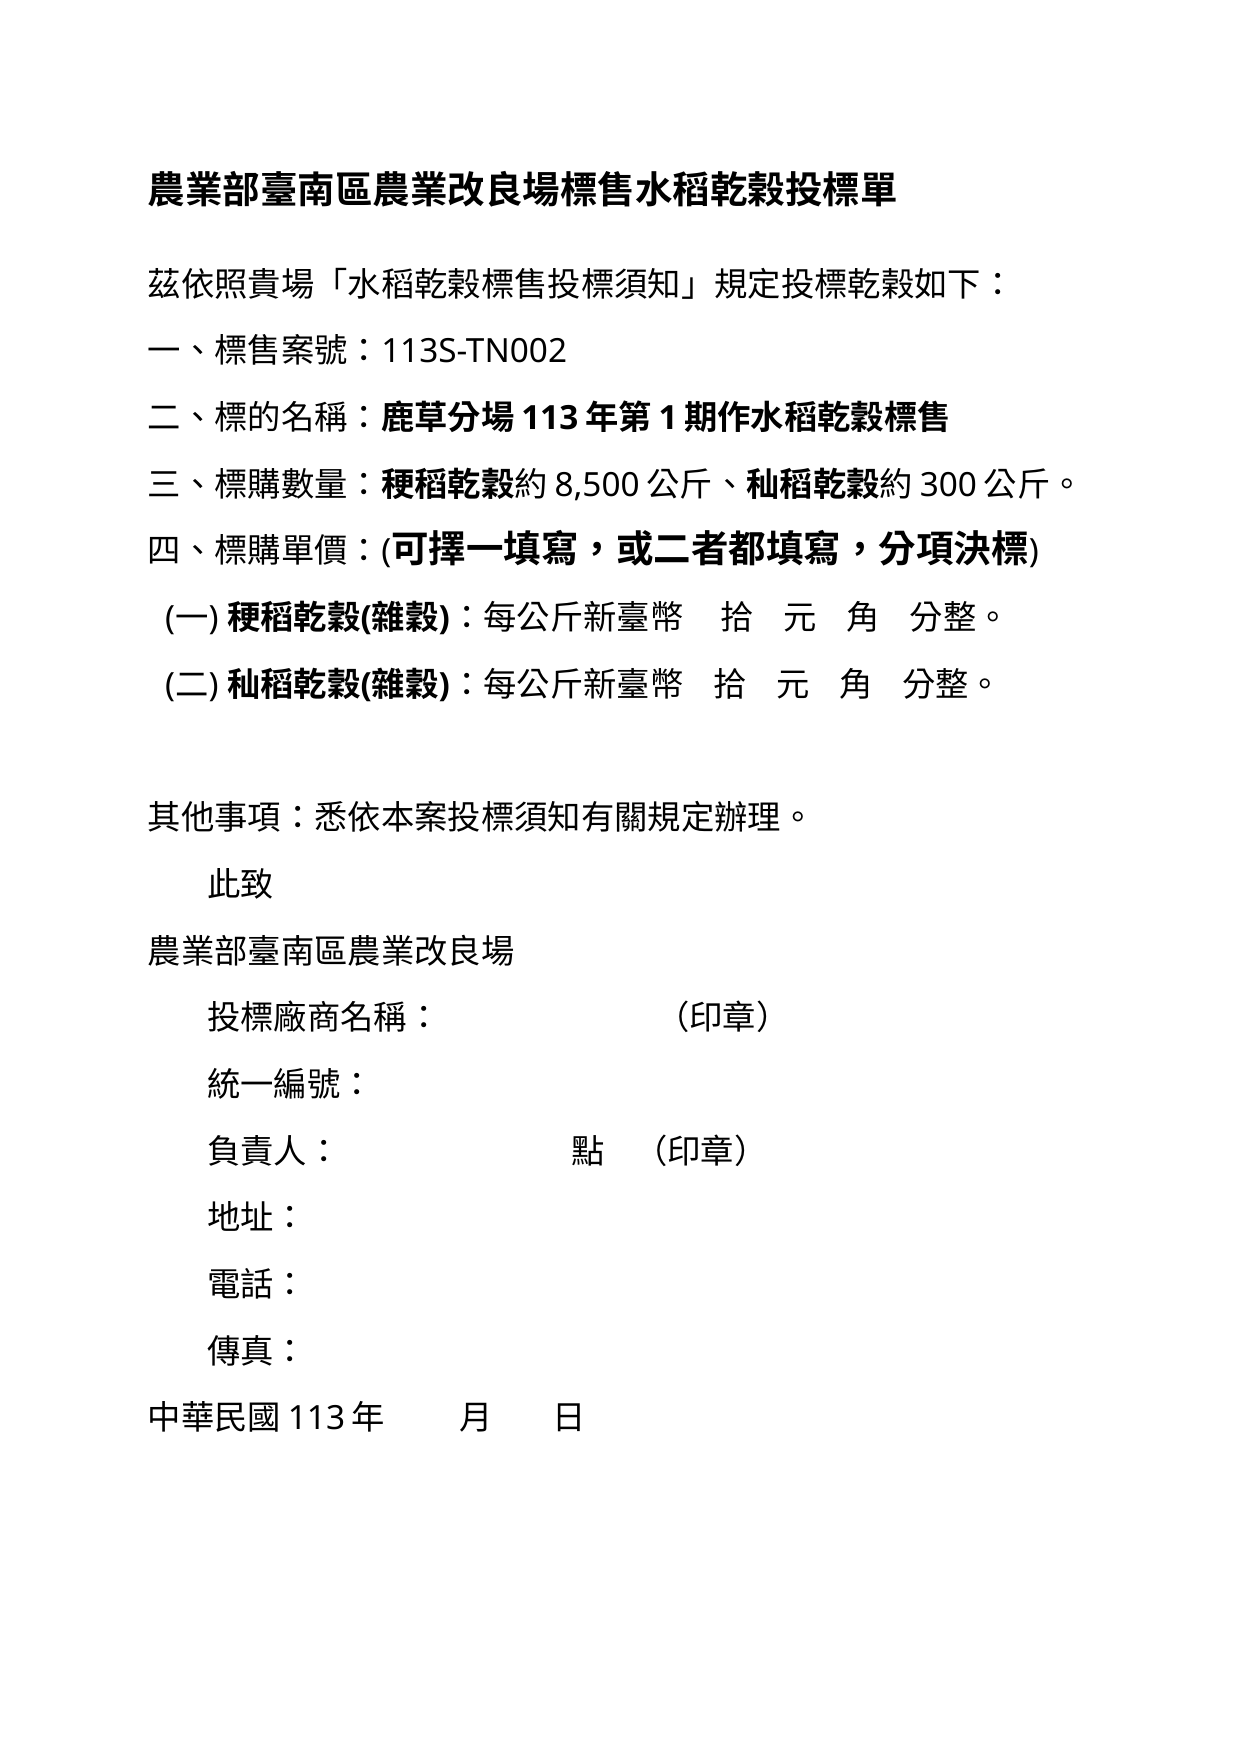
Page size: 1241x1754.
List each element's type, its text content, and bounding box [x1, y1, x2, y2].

text 農業部臺南區農業改良場 [148, 906, 1092, 973]
text 茲依照貴場「水稻乾榖標售投標須知」規定投標乾榖如下： [148, 239, 1092, 306]
text 農業部臺南區農業改良場標售水稻乾榖投標單 [148, 148, 1092, 214]
text 統一編號： [207, 1039, 1092, 1106]
text 負責人： 點 （印章） [207, 1106, 1092, 1173]
text 傳真： [207, 1306, 1092, 1373]
text 三、標購數量：稉稻乾穀約8,500公斤、秈稻乾穀約300公斤。 [148, 439, 1092, 506]
text 中華民國113年 月 日 [148, 1373, 1092, 1439]
text 其他事項：悉依本案投標須知有關規定辦理。 [148, 773, 1092, 839]
text 一、標售案號：113S-TN002 [148, 306, 1092, 373]
text (一) 稉稻乾穀(雜穀)：每公斤新臺幣 拾 元 角 分整。 [148, 573, 1092, 639]
text 投標廠商名稱： （印章） [207, 973, 1092, 1039]
text 電話： [207, 1239, 1092, 1306]
text 四、標購單價：(可擇一填寫，或二者都填寫，分項決標) [148, 506, 1092, 573]
text 此致 [207, 839, 1092, 906]
text (二) 秈稻乾穀(雜穀)：每公斤新臺幣 拾 元 角 分整。 [148, 639, 1092, 706]
text 二、標的名稱：鹿草分場113年第1期作水稻乾穀標售 [148, 373, 1092, 439]
text 地址： [207, 1173, 1092, 1239]
